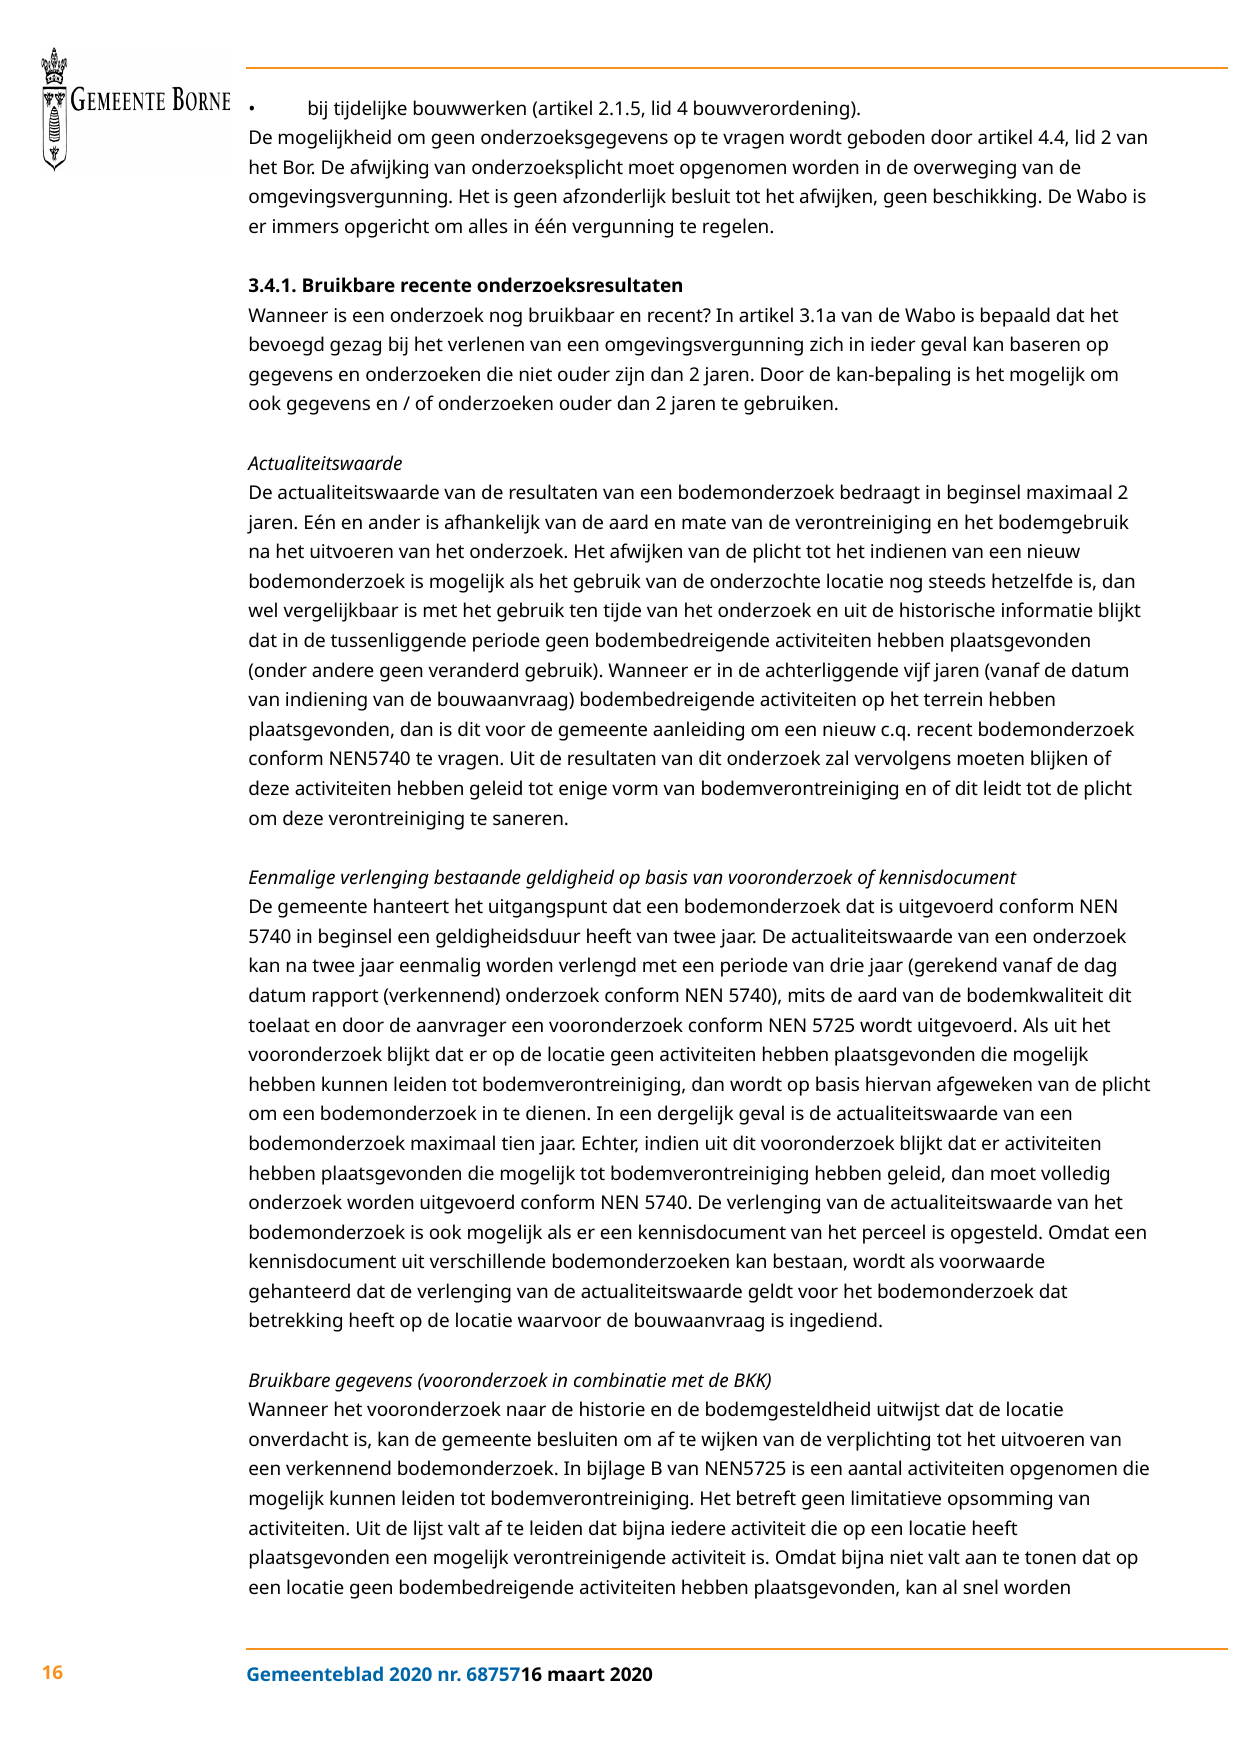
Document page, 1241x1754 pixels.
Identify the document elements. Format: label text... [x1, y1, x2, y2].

text De mogelijkheid om geen onderzoeksgegevens op te vragen wordt geboden door artikel 4.4, lid 2 van het Bor. De afwijking van onderzoeksplicht moet opgenomen worden in de overweging van de omgevingsvergunning. Het is geen afzonderlijk besluit tot het afwijken, geen beschikking. De Wabo is er immers opgericht om alles in één vergunning te regelen. [248, 124, 1152, 239]
text Bruikbare gegevens (vooronderzoek in combinatie met de BKK) [248, 1367, 1152, 1393]
picture [41, 47, 231, 172]
list bij tijdelijke bouwwerken (artikel 2.1.5, lid 4 bouwverordening). [248, 95, 1152, 121]
text Actualiteitswaarde [248, 450, 1152, 476]
text De actualiteitswaarde van de resultaten van een bodemonderzoek bedraagt in beginsel maximaal 2 jaren. Eén en ander is afhankelijk van de aard en mate van de verontreiniging en het bodemgebruik na het uitvoeren van het onderzoek. Het afwijken van de plicht tot het indienen van een nieuw bodemonderzoek is mogelijk als het gebruik van de onderzochte locatie nog steeds hetzelfde is, dan wel vergelijkbaar is met het gebruik ten tijde van het onderzoek en uit de historische informatie blijkt dat in de tussenliggende periode geen bodembedreigende activiteiten hebben plaatsgevonden (onder andere geen veranderd gebruik). Wanneer er in de achterliggende vijf jaren (vanaf de datum van indiening van de bouwaanvraag) bodembedreigende activiteiten op het terrein hebben plaatsgevonden, dan is dit voor de gemeente aanleiding om een nieuw c.q. recent bodemonderzoek conform NEN5740 te vragen. Uit de resultaten van dit onderzoek zal vervolgens moeten blijken of deze activiteiten hebben geleid tot enige vorm van bodemverontreiniging en of dit leidt tot de plicht om deze verontreiniging te saneren. [248, 479, 1152, 831]
text Wanneer is een onderzoek nog bruikbaar en recent? In artikel 3.1a van de Wabo is bepaald dat het bevoegd gezag bij het verlenen van een omgevingsvergunning zich in ieder geval kan baseren op gegevens en onderzoeken die niet ouder zijn dan 2 jaren. Door de kan-bepaling is het mogelijk om ook gegevens en / of onderzoeken ouder dan 2 jaren te gebruiken. [248, 302, 1152, 416]
text Eenmalige verlenging bestaande geldigheid op basis van vooronderzoek of kennisdocument [248, 864, 1152, 890]
text Wanneer het vooronderzoek naar de historie en de bodemgesteldheid uitwijst dat de locatie onverdacht is, kan de gemeente besluiten om af te wijken van de verplichting tot het uitvoeren van een verkennend bodemonderzoek. In bijlage B van NEN5725 is een aantal activiteiten opgenomen die mogelijk kunnen leiden tot bodemverontreiniging. Het betreft geen limitatieve opsomming van activiteiten. Uit de lijst valt af te leiden dat bijna iedere activiteit die op een locatie heeft plaatsgevonden een mogelijk verontreinigende activiteit is. Omdat bijna niet valt aan te tonen dat op een locatie geen bodembedreigende activiteiten hebben plaatsgevonden, kan al snel worden [248, 1396, 1152, 1600]
text 3.4.1. Bruikbare recente onderzoeksresultaten [248, 272, 1152, 298]
text De gemeente hanteert het uitgangspunt dat een bodemonderzoek dat is uitgevoerd conform NEN 5740 in beginsel een geldigheidsduur heeft van twee jaar. De actualiteitswaarde van een onderzoek kan na twee jaar eenmalig worden verlengd met een periode van drie jaar (gerekend vanaf de dag datum rapport (verkennend) onderzoek conform NEN 5740), mits de aard van de bodemkwaliteit dit toelaat en door de aanvrager een vooronderzoek conform NEN 5725 wordt uitgevoerd. Als uit het vooronderzoek blijkt dat er op de locatie geen activiteiten hebben plaatsgevonden die mogelijk hebben kunnen leiden tot bodemverontreiniging, dan wordt op basis hiervan afgeweken van de plicht om een bodemonderzoek in te dienen. In een dergelijk geval is de actualiteitswaarde van een bodemonderzoek maximaal tien jaar. Echter, indien uit dit vooronderzoek blijkt dat er activiteiten hebben plaatsgevonden die mogelijk tot bodemverontreiniging hebben geleid, dan moet volledig onderzoek worden uitgevoerd conform NEN 5740. De verlenging van de actualiteitswaarde van het bodemonderzoek is ook mogelijk als er een kennisdocument van het perceel is opgesteld. Omdat een kennisdocument uit verschillende bodemonderzoeken kan bestaan, wordt als voorwaarde gehanteerd dat de verlenging van de actualiteitswaarde geldt voor het bodemonderzoek dat betrekking heeft op de locatie waarvoor de bouwaanvraag is ingediend. [248, 893, 1152, 1333]
